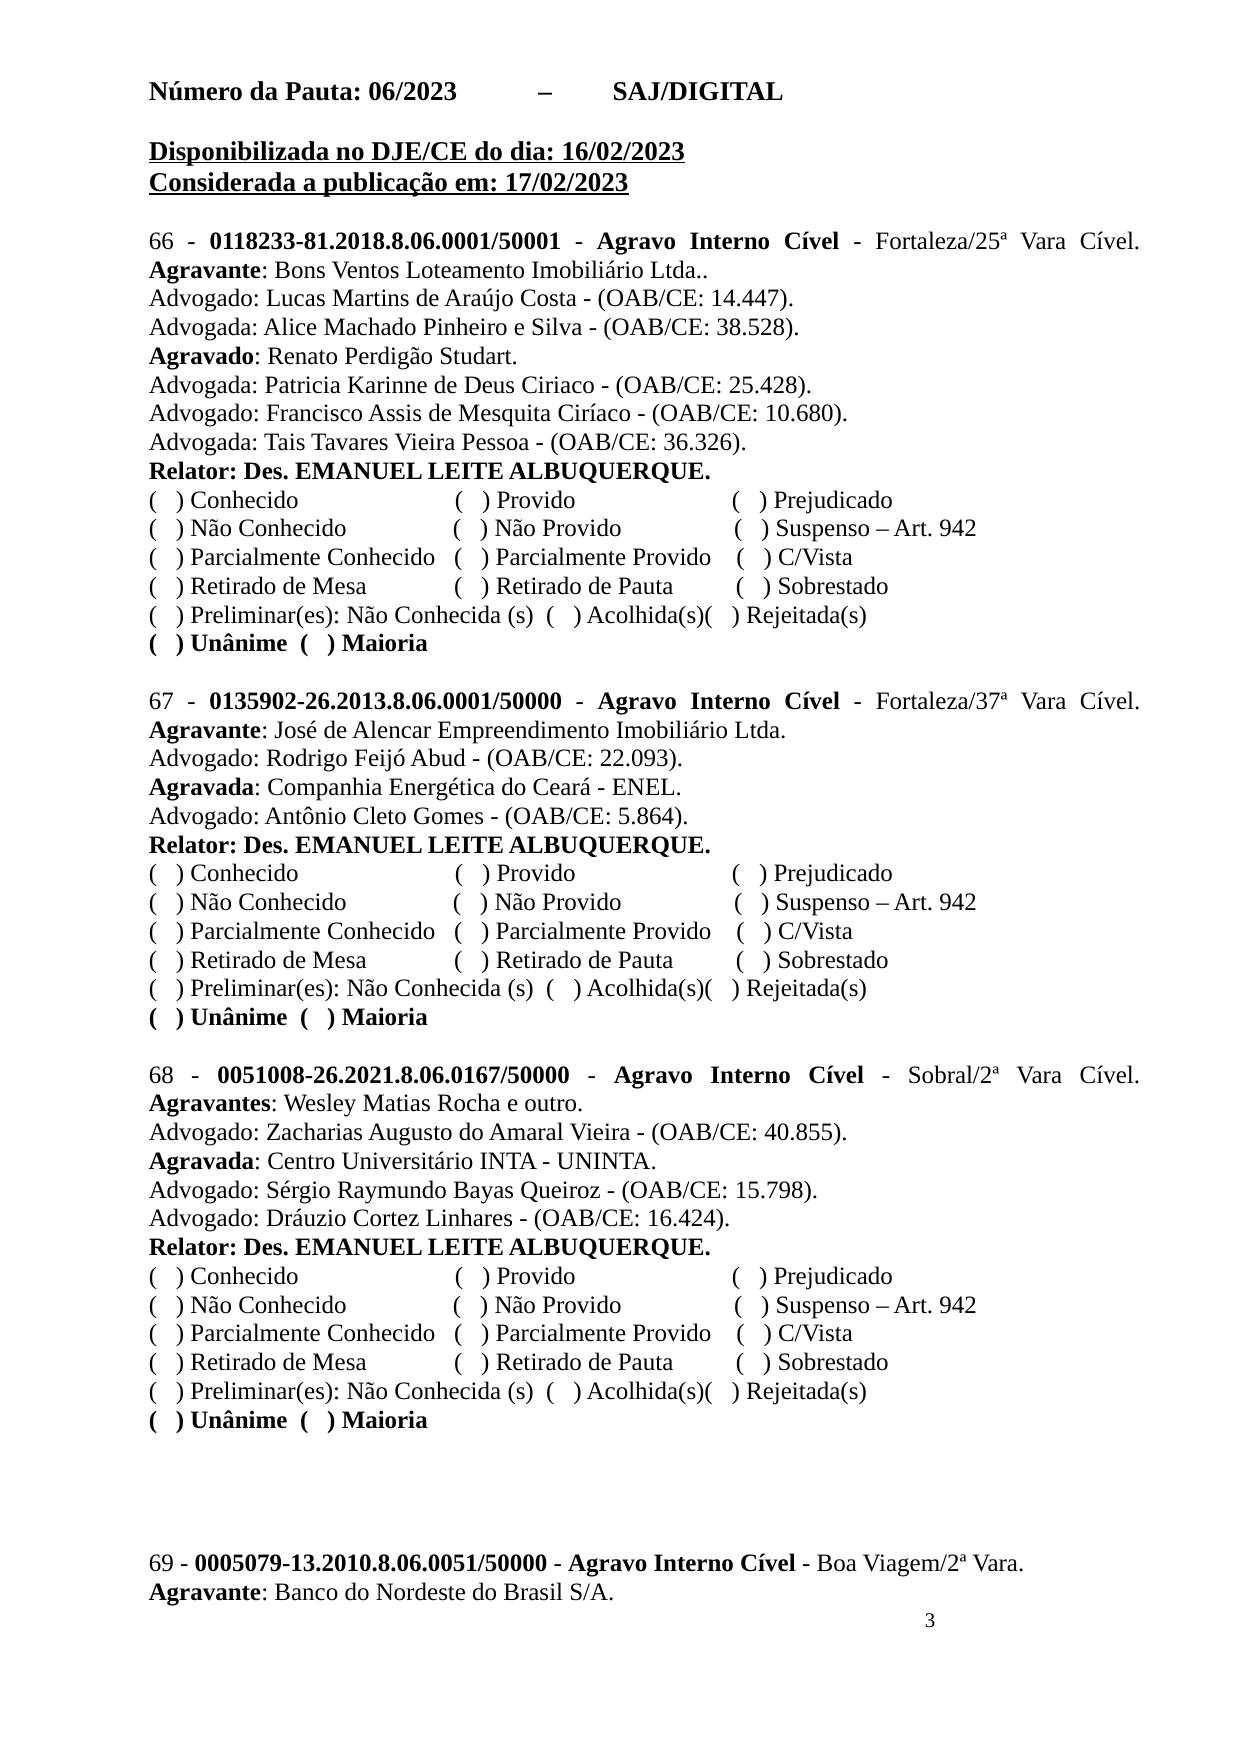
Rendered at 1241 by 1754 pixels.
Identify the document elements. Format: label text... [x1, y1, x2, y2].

text Agravada: Companhia Energética do Ceará - ENEL. [148, 772, 1141, 801]
text Número da Pauta: 06/2023 – SAJ/DIGITAL [148, 75, 1141, 106]
text Agravado: Renato Perdigão Studart. [148, 341, 1141, 370]
text 69 - 0005079-13.2010.8.06.0051/50000 - Agravo Interno Cível - Boa Viagem/2ª Vara. [148, 1548, 1141, 1577]
text ( ) Retirado de Mesa ( ) Retirado de Pauta ( ) Sobrestado [148, 945, 1158, 973]
text ( ) Conhecido ( ) Provido ( ) Prejudicado [148, 1261, 1141, 1290]
text Disponibilizada no DJE/CE do dia: 16/02/2023 [148, 135, 1141, 166]
text ( ) Preliminar(es): Não Conhecida (s) ( ) Acolhida(s)( ) Rejeitada(s) [148, 973, 1158, 1002]
text Advogada: Alice Machado Pinheiro e Silva - (OAB/CE: 38.528). [148, 312, 1141, 341]
text Advogado: Francisco Assis de Mesquita Ciríaco - (OAB/CE: 10.680). [148, 398, 1141, 427]
text Advogado: Antônio Cleto Gomes - (OAB/CE: 5.864). [148, 801, 1141, 830]
text Advogado: Zacharias Augusto do Amaral Vieira - (OAB/CE: 40.855). [148, 1117, 1141, 1146]
text Relator: Des. EMANUEL LEITE ALBUQUERQUE. [148, 1232, 1141, 1261]
text ( ) Parcialmente Conhecido ( ) Parcialmente Provido ( ) C/Vista [148, 916, 1158, 945]
text ( ) Conhecido ( ) Provido ( ) Prejudicado [148, 485, 1141, 513]
text Advogado: Rodrigo Feijó Abud - (OAB/CE: 22.093). [148, 743, 1141, 772]
text ( ) Não Conhecido ( ) Não Provido ( ) Suspenso – Art. 942 [148, 887, 1158, 916]
text Agravada: Centro Universitário INTA - UNINTA. [148, 1146, 1141, 1175]
text ( ) Unânime ( ) Maioria [148, 628, 1158, 657]
text ( ) Unânime ( ) Maioria [148, 1002, 1158, 1031]
text 66 - 0118233-81.2018.8.06.0001/50001 - Agravo Interno Cível - Fortaleza/25ª Vara Cível. Agravante: Bons Ventos Loteamento Imobiliário Ltda.. [148, 226, 1141, 283]
text ( ) Unânime ( ) Maioria [148, 1405, 1158, 1433]
text Considerada a publicação em: 17/02/2023 [148, 166, 1141, 197]
text ( ) Parcialmente Conhecido ( ) Parcialmente Provido ( ) C/Vista [148, 1318, 1158, 1347]
text ( ) Retirado de Mesa ( ) Retirado de Pauta ( ) Sobrestado [148, 1347, 1158, 1376]
text Advogada: Patricia Karinne de Deus Ciriaco - (OAB/CE: 25.428). [148, 370, 1141, 398]
text 68 - 0051008-26.2021.8.06.0167/50000 - Agravo Interno Cível - Sobral/2ª Vara Cível. Agravantes: Wesley Matias Rocha e outro. [148, 1060, 1141, 1117]
text Advogado: Sérgio Raymundo Bayas Queiroz - (OAB/CE: 15.798). [148, 1175, 1141, 1203]
text Relator: Des. EMANUEL LEITE ALBUQUERQUE. [148, 456, 1141, 485]
text ( ) Retirado de Mesa ( ) Retirado de Pauta ( ) Sobrestado [148, 571, 1158, 600]
text ( ) Não Conhecido ( ) Não Provido ( ) Suspenso – Art. 942 [148, 1290, 1158, 1318]
text ( ) Conhecido ( ) Provido ( ) Prejudicado [148, 858, 1141, 887]
text Agravante: Banco do Nordeste do Brasil S/A. [148, 1577, 1141, 1606]
text Advogada: Tais Tavares Vieira Pessoa - (OAB/CE: 36.326). [148, 427, 1141, 456]
text 67 - 0135902-26.2013.8.06.0001/50000 - Agravo Interno Cível - Fortaleza/37ª Vara Cível. Agravante: José de Alencar Empreendimento Imobiliário Ltda. [148, 686, 1141, 743]
text ( ) Preliminar(es): Não Conhecida (s) ( ) Acolhida(s)( ) Rejeitada(s) [148, 600, 1158, 628]
text Advogado: Lucas Martins de Araújo Costa - (OAB/CE: 14.447). [148, 283, 1141, 312]
text Advogado: Dráuzio Cortez Linhares - (OAB/CE: 16.424). [148, 1203, 1141, 1232]
text ( ) Parcialmente Conhecido ( ) Parcialmente Provido ( ) C/Vista [148, 542, 1158, 571]
text ( ) Preliminar(es): Não Conhecida (s) ( ) Acolhida(s)( ) Rejeitada(s) [148, 1376, 1158, 1405]
text ( ) Não Conhecido ( ) Não Provido ( ) Suspenso – Art. 942 [148, 513, 1158, 542]
text Relator: Des. EMANUEL LEITE ALBUQUERQUE. [148, 830, 1141, 858]
